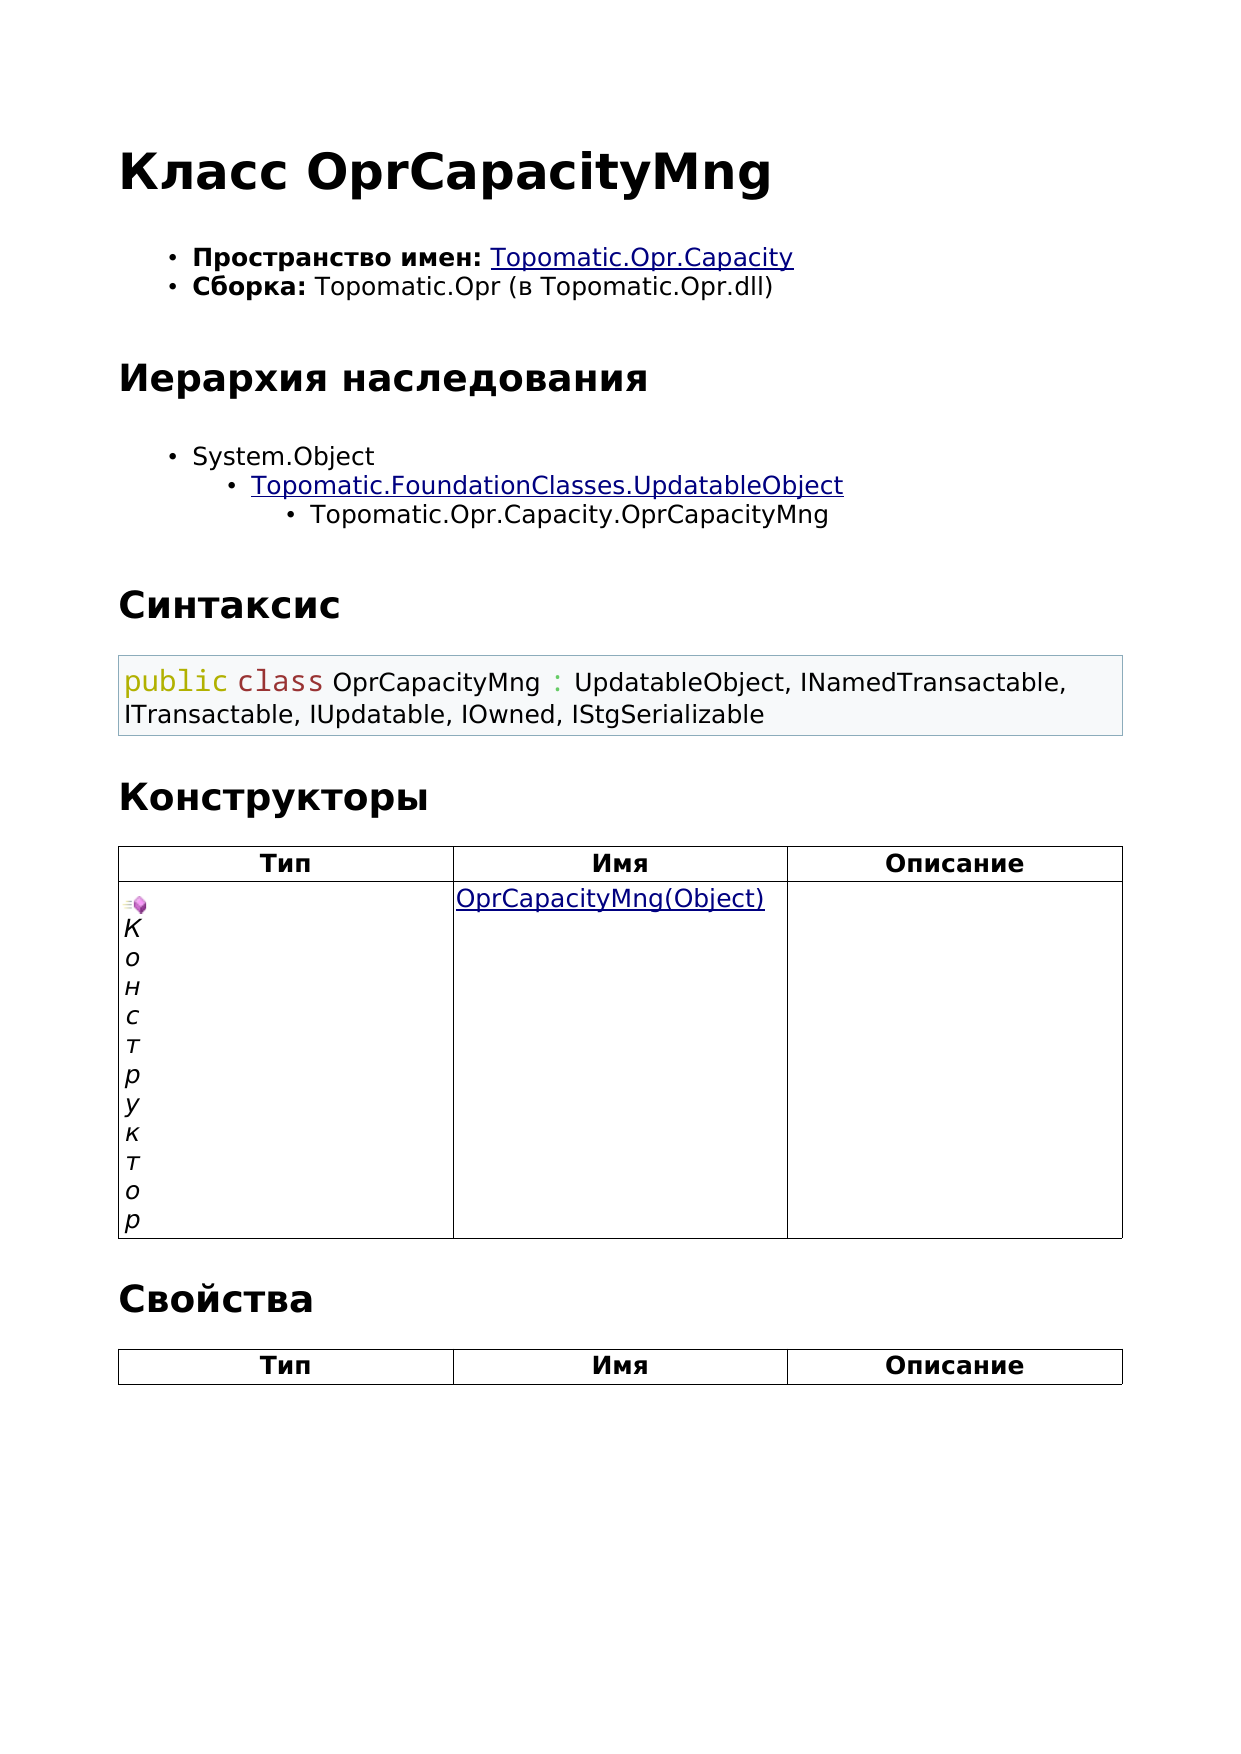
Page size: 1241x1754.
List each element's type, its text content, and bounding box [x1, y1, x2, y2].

table_header Тип [119, 1350, 453, 1384]
table_header Описание [788, 1350, 1122, 1384]
table_header Тип [119, 847, 453, 881]
picture [121, 896, 147, 914]
table_header Описание [788, 847, 1122, 881]
subtitle Класс OprCapacityMng [118, 143, 1122, 201]
subtitle Конструкторы [118, 775, 1122, 819]
table_header public class OprCapacityMng : UpdatableObject, INamedTransactable, ITransactable, IUpdatable, IOwned, IStgSerializable [119, 656, 1122, 735]
subtitle Свойства [118, 1278, 1122, 1321]
list Topomatic.FoundationClasses.UpdatableObject [236, 471, 1122, 500]
list System.Object [177, 442, 1122, 471]
table_cell [119, 882, 453, 1238]
list Сборка: Topomatic.Opr (в Topomatic.Opr.dll) [177, 272, 1122, 302]
subtitle Иерархия наследования [118, 356, 1122, 400]
table_header Имя [454, 847, 787, 881]
table_cell OprCapacityMng(Object) [454, 882, 787, 1238]
table_cell [788, 882, 1122, 1238]
list Topomatic.Opr.Capacity.OprCapacityMng [295, 500, 1122, 529]
subtitle Синтаксис [118, 584, 1122, 627]
table_header Имя [454, 1350, 787, 1384]
list Пространство имен: Topomatic.Opr.Capacity [177, 243, 1122, 272]
